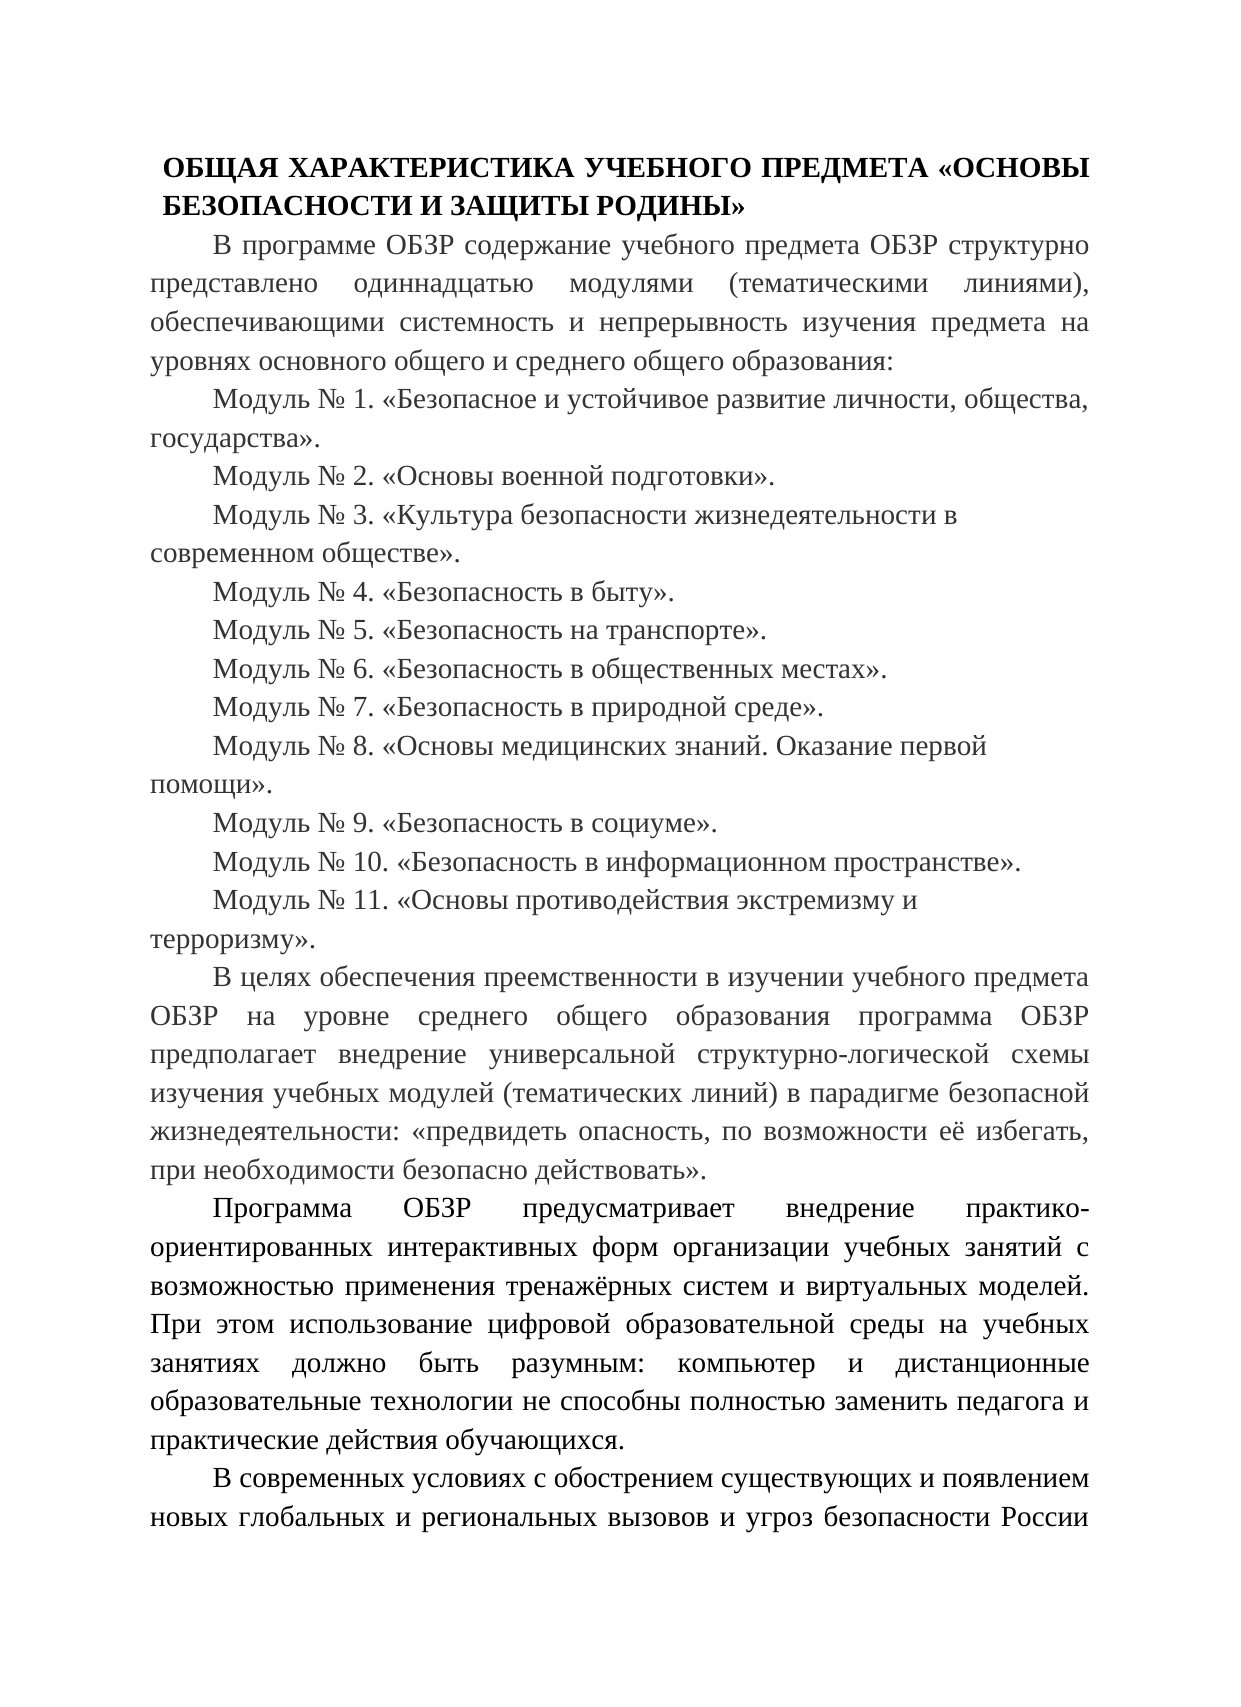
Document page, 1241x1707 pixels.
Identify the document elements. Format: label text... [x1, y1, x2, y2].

text Модуль № 4. «Безопасность в быту». [150, 574, 1090, 607]
text Модуль № 11. «Основы противодействия экстремизму и терроризму». [150, 882, 1090, 954]
text Модуль № 8. «Основы медицинских знаний. Оказание первой помощи». [150, 728, 1090, 800]
text В целях обеспечения преемственности в изучении учебного предмета ОБЗР на уровне среднего общего образования программа ОБЗР предполагает внедрение универсальной структурно-логической схемы изучения учебных модулей (тематических линий) в парадигме безопасной жизнедеятельности: «предвидеть опасность, по возможности её избегать, при необходимости безопасно действовать». [150, 959, 1090, 1186]
text Модуль № 10. «Безопасность в информационном пространстве». [150, 844, 1090, 877]
text Модуль № 1. «Безопасное и устойчивое развитие личности, общества, государства». [150, 381, 1090, 453]
text Модуль № 2. «Основы военной подготовки». [150, 458, 1090, 492]
text В программе ОБЗР содержание учебного предмета ОБЗР структурно представлено одиннадцатью модулями (тематическими линиями), обеспечивающими системность и непрерывность изучения предмета на уровнях основного общего и среднего общего образования: [150, 227, 1090, 376]
text Модуль № 6. «Безопасность в общественных местах». [150, 651, 1090, 684]
text ОБЩАЯ ХАРАКТЕРИСТИКА УЧЕБНОГО ПРЕДМЕТА «ОСНОВЫ БЕЗОПАСНОСТИ И ЗАЩИТЫ РОДИНЫ» [162, 150, 1090, 222]
text Модуль № 7. «Безопасность в природной среде». [150, 689, 1090, 723]
text В современных условиях с обострением существующих и появлением новых глобальных и региональных вызовов и угроз безопасности России [150, 1460, 1090, 1532]
text Программа ОБЗР предусматривает внедрение практико-ориентированных интерактивных форм организации учебных занятий с возможностью применения тренажёрных систем и виртуальных моделей. При этом использование цифровой образовательной среды на учебных занятиях должно быть разумным: компьютер и дистанционные образовательные технологии не способны полностью заменить педагога и практические действия обучающихся. [150, 1191, 1090, 1455]
text Модуль № 9. «Безопасность в социуме». [150, 805, 1090, 839]
text Модуль № 3. «Культура безопасности жизнедеятельности в современном обществе». [150, 497, 1090, 569]
text Модуль № 5. «Безопасность на транспорте». [150, 612, 1090, 646]
